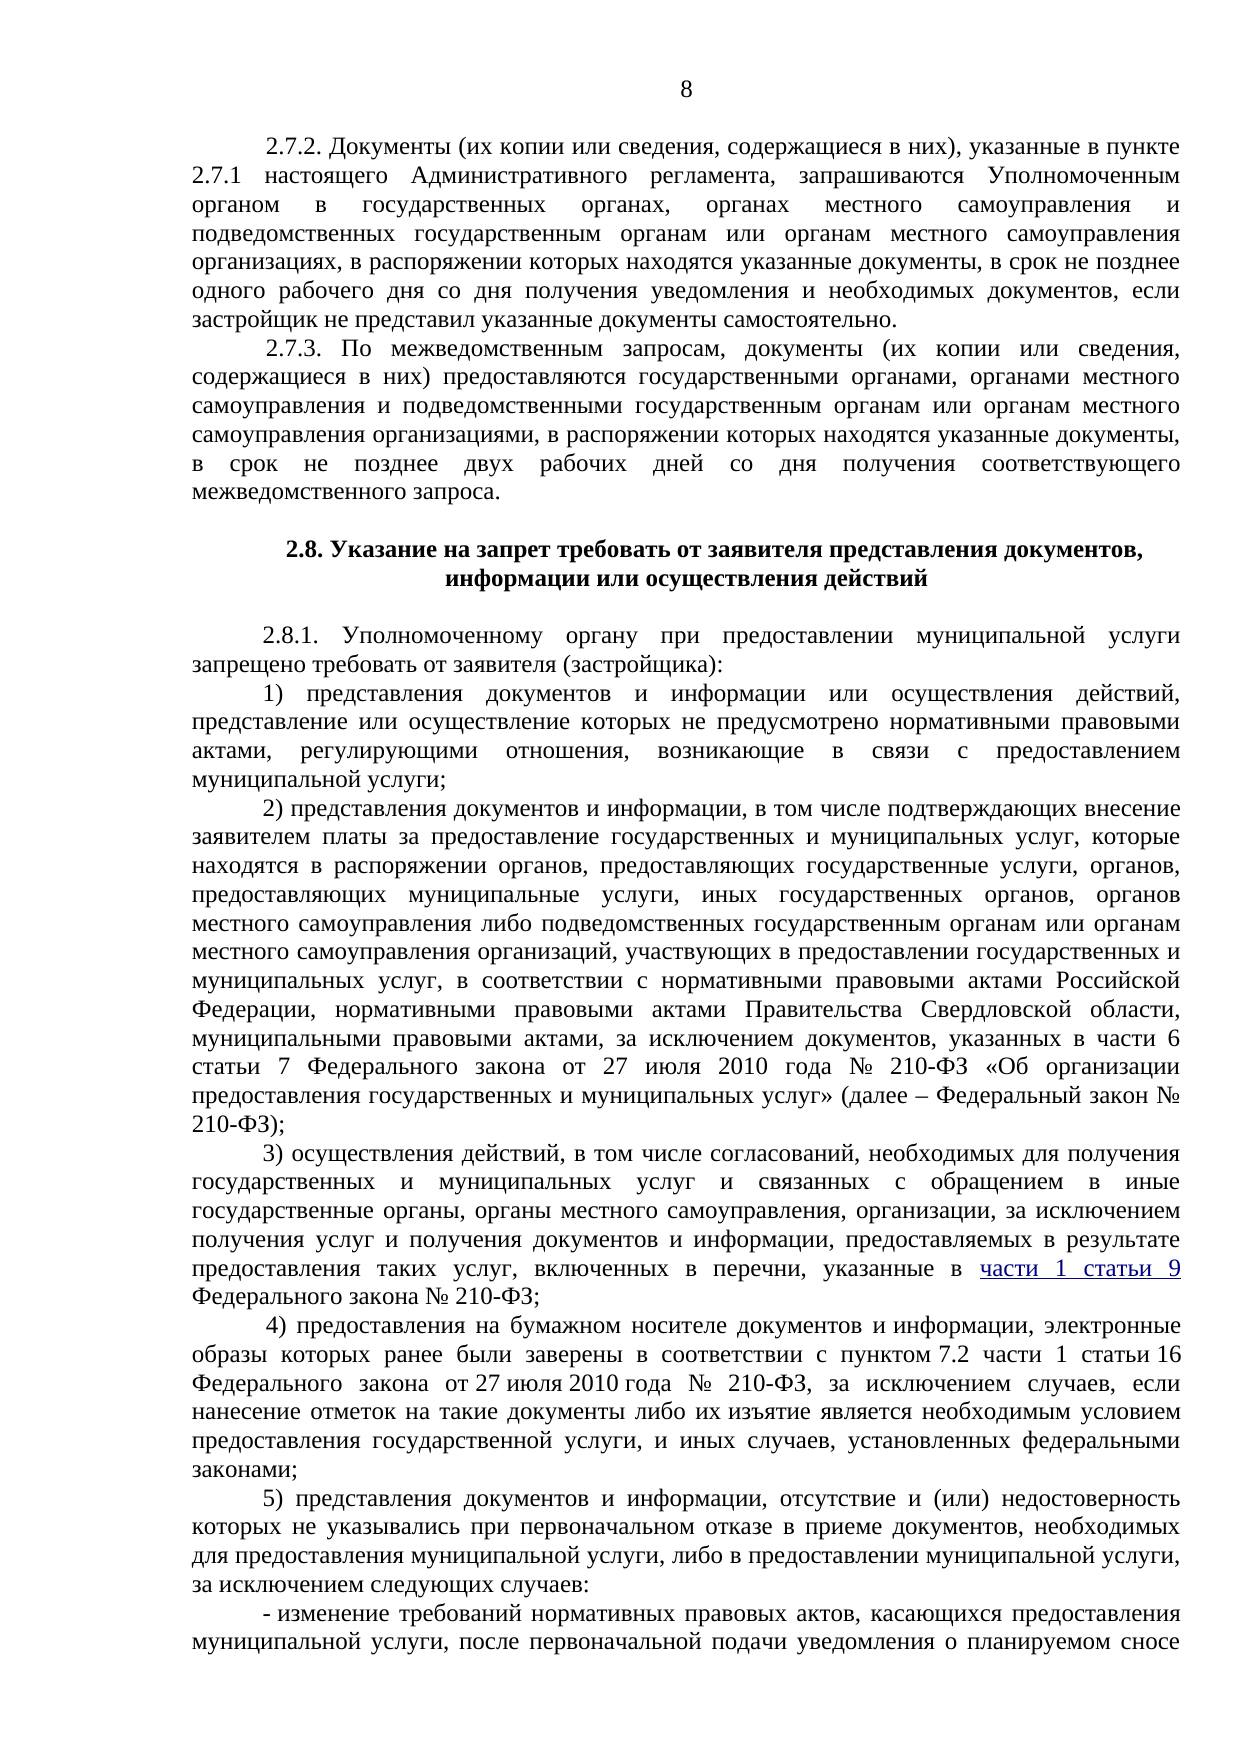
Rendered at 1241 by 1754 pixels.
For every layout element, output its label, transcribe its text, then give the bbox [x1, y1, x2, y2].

text 2.7.3. По межведомственным запросам, документы (их копии или сведения, содержащиеся в них) предоставляются государственными органами, органами местного самоуправления и подведомственными государственным органам или органам местного самоуправления организациями, в распоряжении которых находятся указанные документы, в срок не позднее двух рабочих дней со дня получения соответствующего межведомственного запроса. [192, 333, 1181, 505]
text 4) предоставления на бумажном носителе документов и информации, электронные образы которых ранее были заверены в соответствии с пунктом 7.2 части 1 статьи 16 Федерального закона от 27 июля 2010 года № 210-ФЗ, за исключением случаев, если нанесение отметок на такие документы либо их изъятие является необходимым условием предоставления государственной услуги, и иных случаев, установленных федеральными законами; [192, 1310, 1181, 1483]
text - изменение требований нормативных правовых актов, касающихся предоставления муниципальной услуги, после первоначальной подачи уведомления о планируемом сносе [192, 1598, 1181, 1655]
text 2) представления документов и информации, в том числе подтверждающих внесение заявителем платы за предоставление государственных и муниципальных услуг, которые находятся в распоряжении органов, предоставляющих государственные услуги, органов, предоставляющих муниципальные услуги, иных государственных органов, органов местного самоуправления либо подведомственных государственным органам или органам местного самоуправления организаций, участвующих в предоставлении государственных и муниципальных услуг, в соответствии с нормативными правовыми актами Российской Федерации, нормативными правовыми актами Правительства Свердловской области, муниципальными правовыми актами, за исключением документов, указанных в части 6 статьи 7 Федерального закона от 27 июля 2010 года № 210-ФЗ «Об организации предоставления государственных и муниципальных услуг» (далее – Федеральный закон № 210-ФЗ); [192, 793, 1181, 1138]
text 1) представления документов и информации или осуществления действий, представление или осуществление которых не предусмотрено нормативными правовыми актами, регулирующими отношения, возникающие в связи с предоставлением муниципальной услуги; [192, 678, 1181, 793]
text 2.8. Указание на запрет требовать от заявителя представления документов, информации или осуществления действий [192, 534, 1181, 591]
text 2.7.2. Документы (их копии или сведения, содержащиеся в них), указанные в пункте 2.7.1 настоящего Административного регламента, запрашиваются Уполномоченным органом в государственных органах, органах местного самоуправления и подведомственных государственным органам или органам местного самоуправления организациях, в распоряжении которых находятся указанные документы, в срок не позднее одного рабочего дня со дня получения уведомления и необходимых документов, если застройщик не представил указанные документы самостоятельно. [192, 131, 1181, 333]
text 3) осуществления действий, в том числе согласований, необходимых для получения государственных и муниципальных услуг и связанных с обращением в иные государственные органы, органы местного самоуправления, организации, за исключением получения услуг и получения документов и информации, предоставляемых в результате предоставления таких услуг, включенных в перечни, указанные в части 1 статьи 9 Федерального закона № 210-ФЗ; [192, 1138, 1181, 1310]
text 2.8.1. Уполномоченному органу при предоставлении муниципальной услуги запрещено требовать от заявителя (застройщика): [192, 620, 1181, 678]
text 5) представления документов и информации, отсутствие и (или) недостоверность которых не указывались при первоначальном отказе в приеме документов, необходимых для предоставления муниципальной услуги, либо в предоставлении муниципальной услуги, за исключением следующих случаев: [192, 1483, 1181, 1598]
